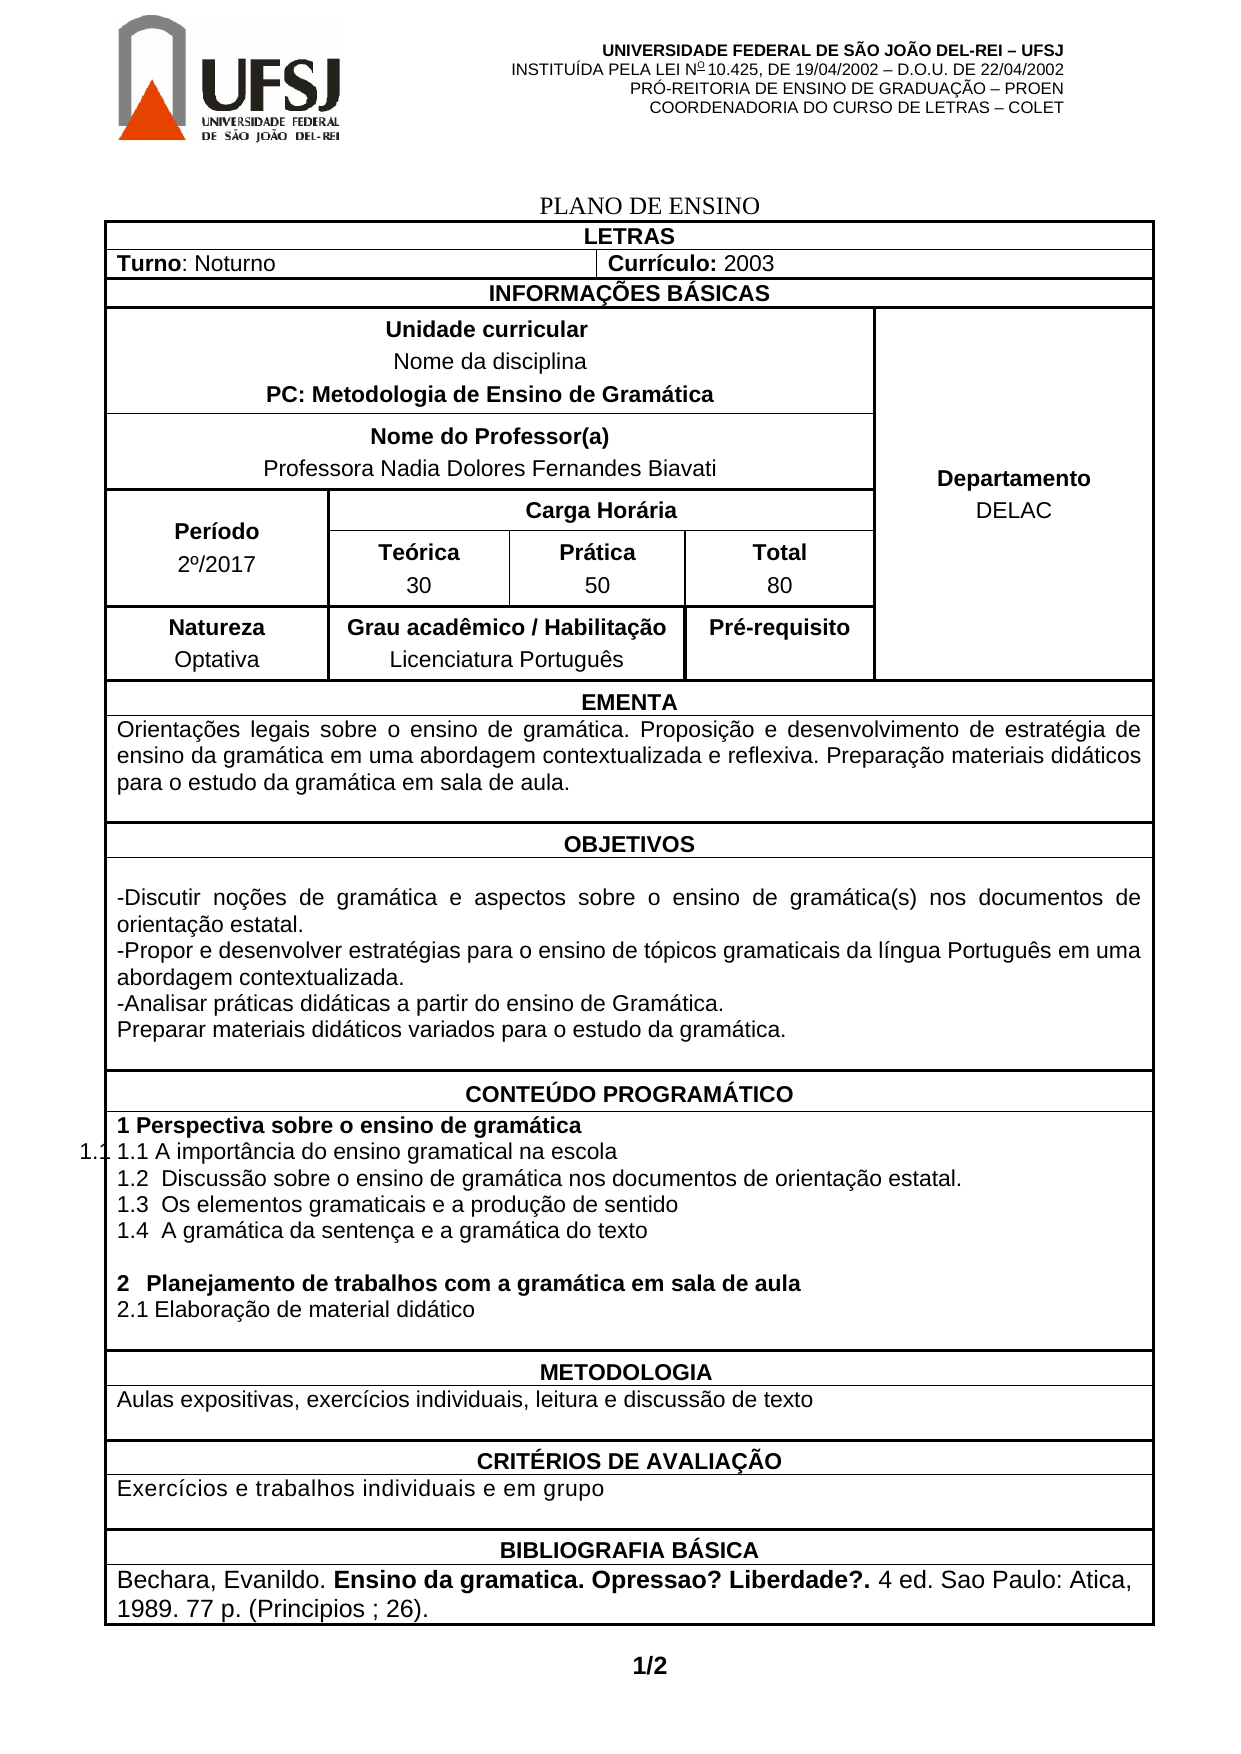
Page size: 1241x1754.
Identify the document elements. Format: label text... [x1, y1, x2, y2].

table_cell INFORMAÇÕES BÁSICAS [107, 280, 1152, 306]
table_cell BIBLIOGRAFIA BÁSICA [107, 1531, 1152, 1564]
table_cell Período 2º/2017 [107, 491, 327, 604]
table_cell Departamento DELAC [876, 309, 1152, 679]
table_cell Grau acadêmico / Habilitação Licenciatura Português [330, 608, 683, 679]
table_cell Prática 50 [510, 531, 684, 604]
table_cell Exercícios e trabalhos individuais e em grupo [107, 1475, 1152, 1528]
table_cell Total 80 [686, 531, 873, 604]
table_cell CRITÉRIOS DE AVALIAÇÃO [107, 1442, 1152, 1474]
table_cell Unidade curricular Nome da disciplina PC: Metodologia de Ensino de Gramática [107, 309, 873, 413]
table_cell Carga Horária [330, 491, 873, 530]
table_cell Aulas expositivas, exercícios individuais, leitura e discussão de texto [107, 1386, 1152, 1439]
text PLANO DE ENSINO [118, 191, 1181, 220]
table_cell Nome do Professor(a) Professora Nadia Dolores Fernandes Biavati [107, 414, 873, 488]
table_cell METODOLOGIA [107, 1352, 1152, 1385]
table_header LETRAS [107, 223, 1152, 249]
table_cell Pré-requisito [687, 608, 873, 679]
table_cell Turno: Noturno [107, 250, 596, 277]
table_cell -Discutir noções de gramática e aspectos sobre o ensino de gramática(s) nos documentos de orientação estatal. -Propor e desenvolver estratégias para o ensino de tópicos gramaticais da língua Português em uma abordagem contextualizada. -Analisar práticas didáticas a partir do ensino de Gramática. Preparar materiais didáticos variados para o estudo da gramática. [107, 858, 1152, 1069]
table_cell Orientações legais sobre o ensino de gramática. Proposição e desenvolvimento de estratégia de ensino da gramática em uma abordagem contextualizada e reflexiva. Preparação materiais didáticos para o estudo da gramática em sala de aula. [107, 716, 1152, 821]
picture [118, 15, 344, 143]
table_cell EMENTA [107, 682, 1152, 715]
table_cell 1 Perspectiva sobre o ensino de gramática 1.1 A importância do ensino gramatical na escola Discussão sobre o ensino de gramática nos documentos de orientação estatal. Os elementos gramaticais e a produção de sentido A gramática da sentença e a gramática do texto Planejamento de trabalhos com a gramática em sala de aula Elaboração de material didático [107, 1112, 1152, 1349]
table_cell Currículo: 2003 [597, 250, 1152, 277]
table_cell Teórica 30 [330, 531, 509, 604]
table_cell CONTEÚDO PROGRAMÁTICO [107, 1072, 1152, 1111]
table_cell Natureza Optativa [107, 608, 327, 679]
table_cell Bechara, Evanildo. Ensino da gramatica. Opressao? Liberdade?. 4 ed. Sao Paulo: Atica, 1989. 77 p. (Principios ; 26). [107, 1565, 1152, 1622]
table_cell OBJETIVOS [107, 824, 1152, 857]
